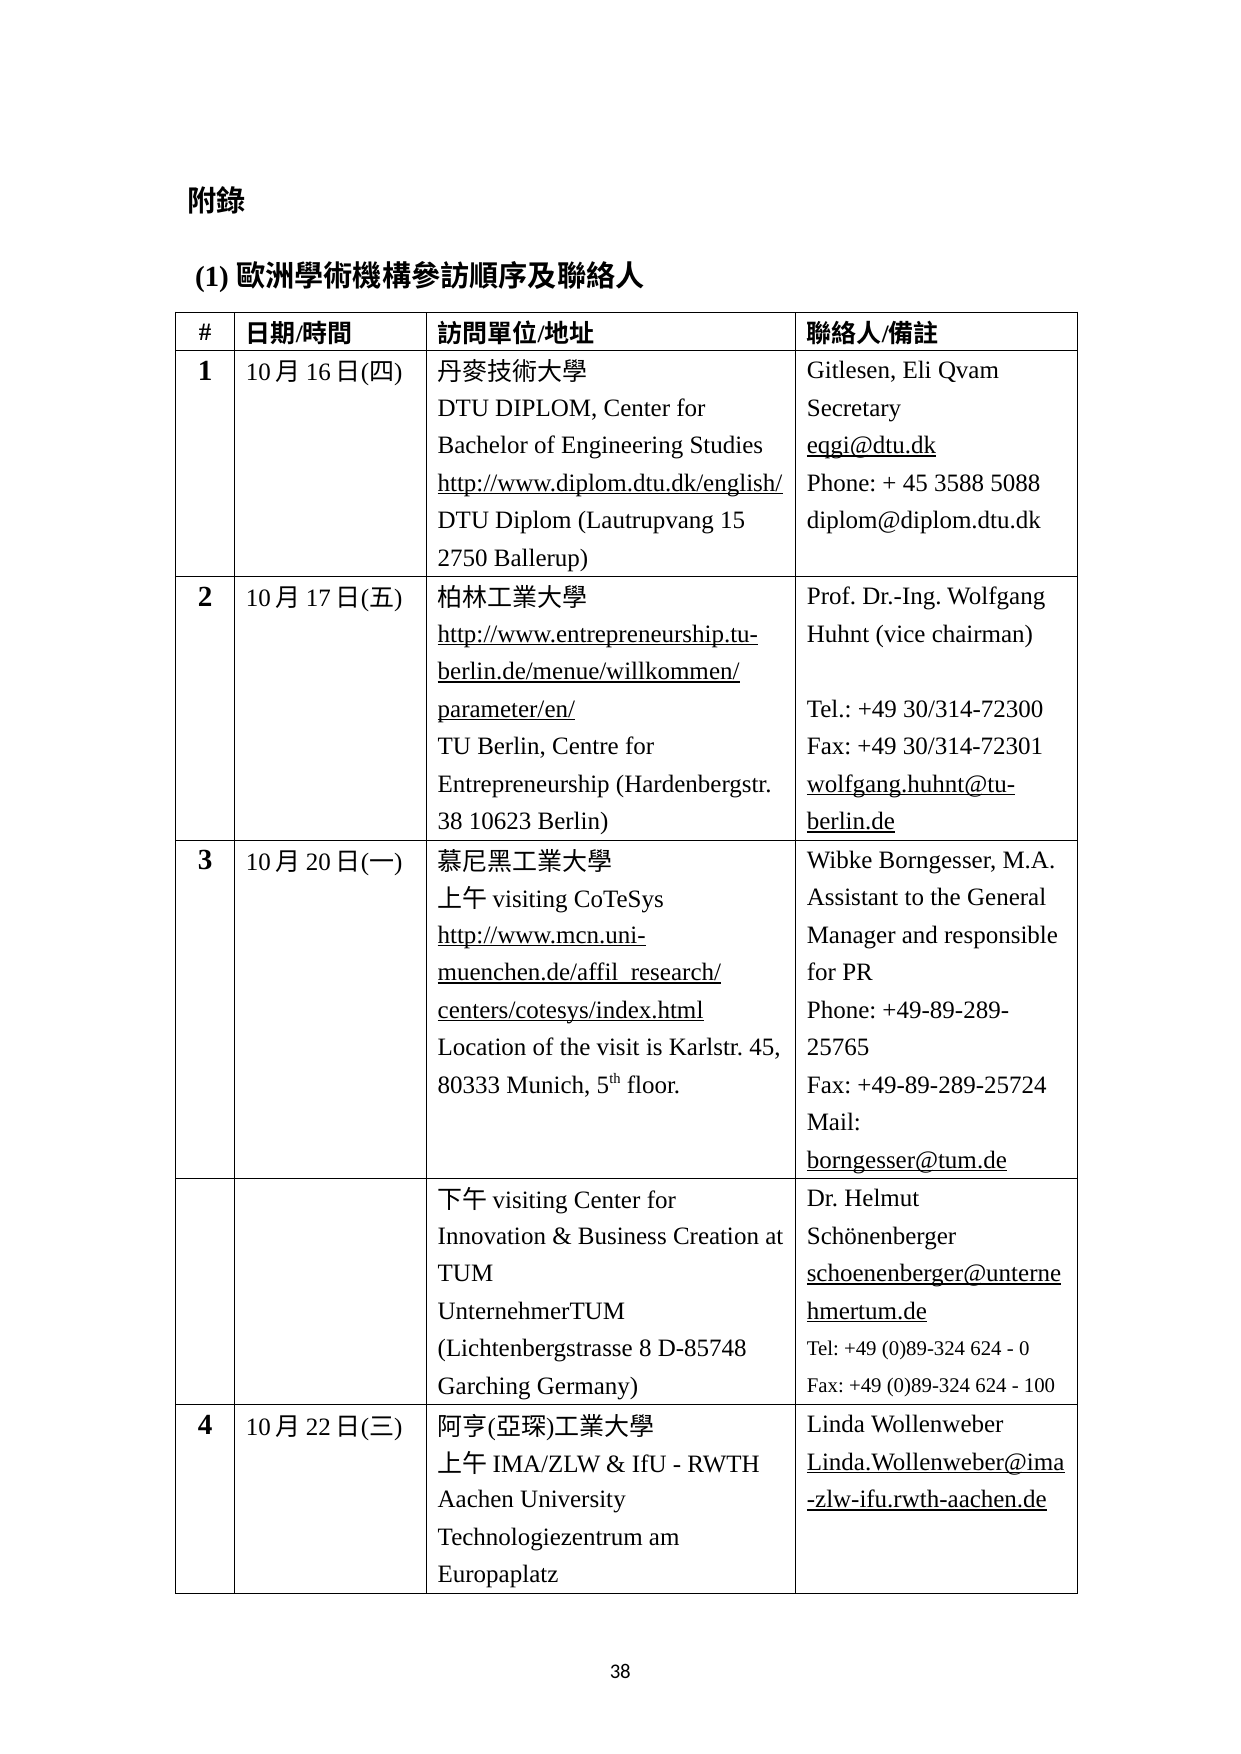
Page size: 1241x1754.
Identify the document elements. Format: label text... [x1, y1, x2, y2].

table_cell Wibke Borngesser, M.A. Assistant to the General Manager and responsible for PR Phone: +49-89-289-25765 Fax: +49-89-289-25724 Mail: borngesser@tum.de [796, 841, 1077, 1178]
table_cell Dr. Helmut Schönenberger schoenenberger@unternehmertum.de Tel: +49 (0)89-324 624 - 0 Fax: +49 (0)89-324 624 - 100 [796, 1179, 1077, 1404]
table_cell Gitlesen, Eli Qvam Secretary eqgi@dtu.dk Phone: + 45 3588 5088 diplom@diplom.dtu.dk [796, 351, 1077, 576]
text 附錄 [187, 162, 1053, 237]
table_cell 10月16日(四) [235, 351, 426, 576]
table_cell 2 [176, 577, 234, 840]
table_cell 下午visiting Center for Innovation & Business Creation at TUM UnternehmerTUM (Lichtenbergstrasse 8 D-85748 Garching Germany) [427, 1179, 795, 1404]
table_header 聯絡人/備註 [796, 313, 1077, 350]
table_header # [176, 313, 234, 350]
table_cell 10月22日(三) [235, 1405, 426, 1593]
table_cell 1 [176, 351, 234, 576]
table_header 訪問單位/地址 [427, 313, 795, 350]
table_cell [176, 1179, 234, 1404]
table_cell Prof. Dr.-Ing. Wolfgang Huhnt (vice chairman) Tel.: +49 30/314-72300 Fax: +49 30/314-72301 wolfgang.huhnt@tu-berlin.de [796, 577, 1077, 840]
table_cell 丹麥技術大學 DTU DIPLOM, Center for Bachelor of Engineering Studies http://www.diplom.dtu.dk/english/ DTU Diplom (Lautrupvang 15 2750 Ballerup) [427, 351, 795, 576]
table_cell 柏林工業大學 http://www.entrepreneurship.tu-berlin.de/menue/willkommen/parameter/en/ TU Berlin, Centre for Entrepreneurship (Hardenbergstr. 38 10623 Berlin) [427, 577, 795, 840]
table_cell 10月20日(一) [235, 841, 426, 1178]
table_cell Linda Wollenweber Linda.Wollenweber@ima-zlw-ifu.rwth-aachen.de [796, 1405, 1077, 1593]
table_cell 慕尼黑工業大學 上午visiting CoTeSys http://www.mcn.uni-muenchen.de/affil_research/centers/cotesys/index.html Location of the visit is Karlstr. 45, 80333 Munich, 5th floor. [427, 841, 795, 1178]
table_cell 3 [176, 841, 234, 1178]
table_cell 阿亨(亞琛)工業大學 上午IMA/ZLW & IfU - RWTH Aachen University Technologiezentrum am Europaplatz [427, 1405, 795, 1593]
text (1) 歐洲學術機構參訪順序及聯絡人 [187, 237, 1053, 312]
table_cell 4 [176, 1405, 234, 1593]
table_cell 10月17日(五) [235, 577, 426, 840]
table_cell [235, 1179, 426, 1404]
table_header 日期/時間 [235, 313, 426, 350]
